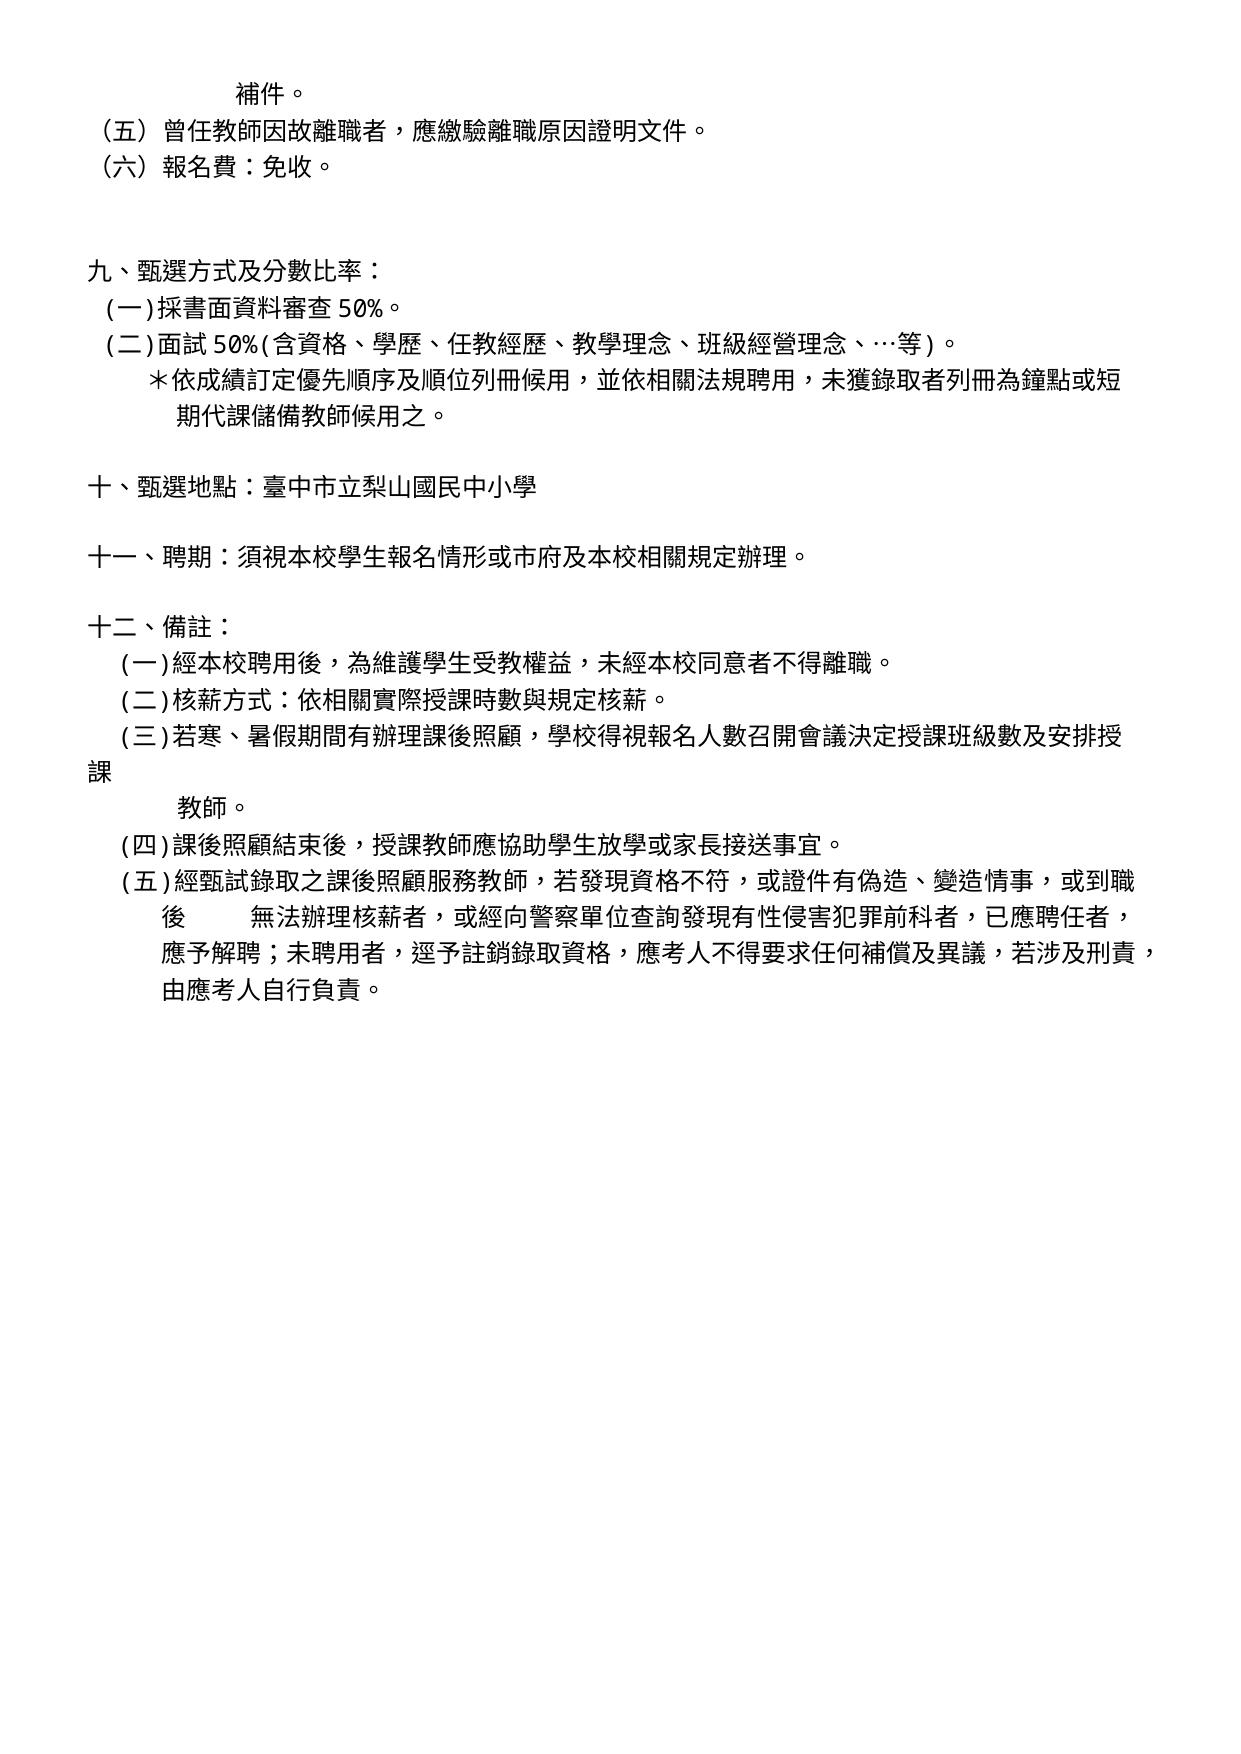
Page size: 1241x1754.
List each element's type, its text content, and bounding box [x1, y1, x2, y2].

text (二)核薪方式：依相關實際授課時數與規定核薪。 [87, 680, 1137, 716]
text 期代課儲備教師候用之。 [146, 397, 1137, 433]
text ＊依成績訂定優先順序及順位列冊候用，並依相關法規聘用，未獲錄取者列冊為鐘點或短 [146, 361, 1137, 397]
text 十一、聘期：須視本校學生報名情形或市府及本校相關規定辦理。 [87, 537, 1137, 574]
text （六）報名費：免收。 [87, 147, 1137, 184]
text 十、甄選地點：臺中市立梨山國民中小學 [87, 467, 1137, 503]
text (四)課後照顧結束後，授課教師應協助學生放學或家長接送事宜。 [87, 825, 1137, 861]
text （五）曾任教師因故離職者，應繳驗離職原因證明文件。 [87, 111, 1137, 147]
text 教師。 [87, 789, 1137, 825]
text 九、甄選方式及分數比率： [87, 252, 1137, 288]
text (一)經本校聘用後，為維護學生受教權益，未經本校同意者不得離職。 [87, 644, 1137, 680]
text 十二、備註： [87, 608, 1137, 644]
text (三)若寒、暑假期間有辦理課後照顧，學校得視報名人數召開會議決定授課班級數及安排授課 [87, 716, 1137, 789]
text 補件。 [112, 75, 1137, 111]
text (一)採書面資料審查50%。 [87, 288, 1137, 324]
text (五)經甄試錄取之課後照顧服務教師，若發現資格不符，或證件有偽造、變造情事，或到職後 無法辦理核薪者，或經向警察單位查詢發現有性侵害犯罪前科者，已應聘任者，應予解聘；未聘用者，逕予註銷錄取資格，應考人不得要求任何補償及異議，若涉及刑責，由應考人自行負責。 [87, 861, 1137, 1006]
text (二)面試50%(含資格、學歷、任教經歷、教學理念、班級經營理念、…等)。 [87, 324, 1137, 361]
